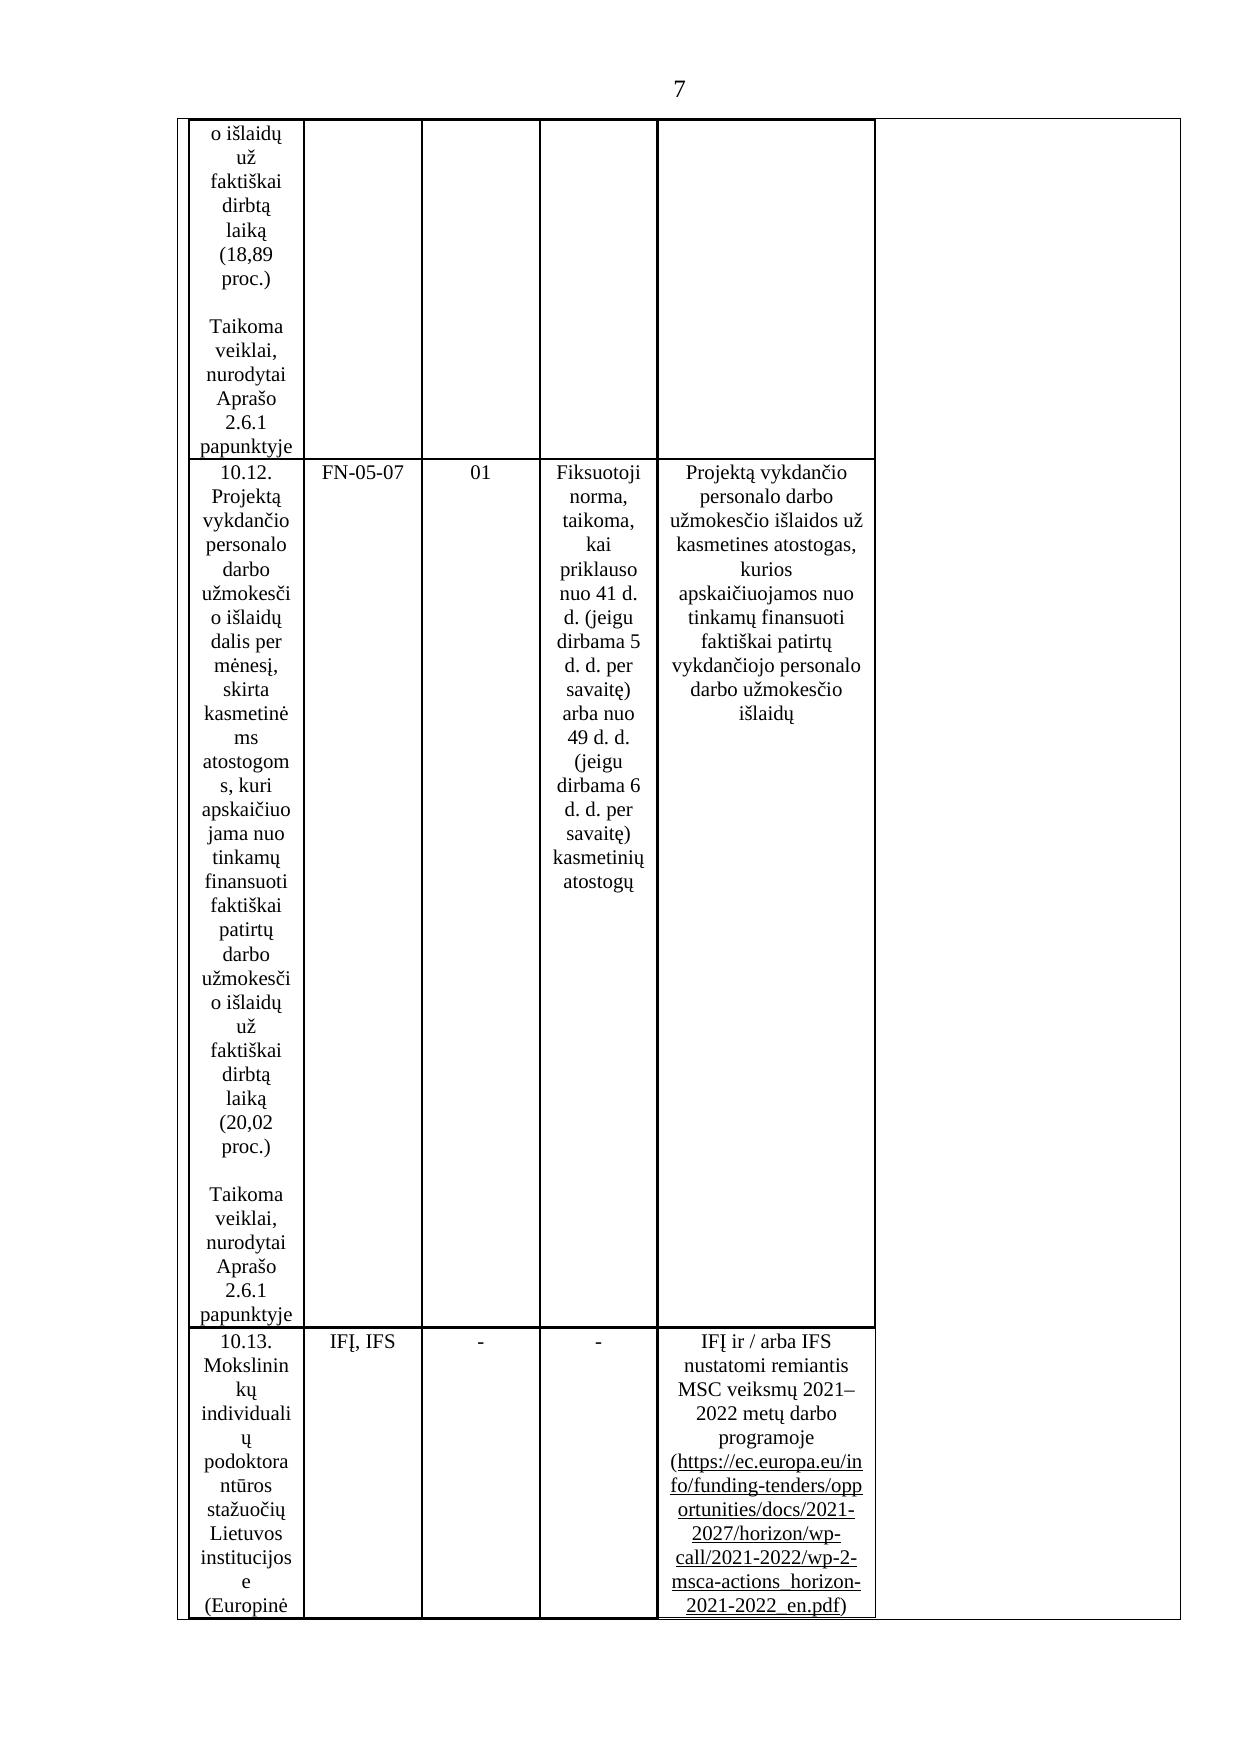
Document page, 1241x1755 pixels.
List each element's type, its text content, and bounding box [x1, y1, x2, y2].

table_cell [423, 121, 539, 458]
table_cell IFĮ, IFS [305, 1329, 421, 1617]
table_cell Fiksuotoji norma, taikoma, kai priklauso nuo 41 d. d. (jeigu dirbama 5 d. d. per savaitę) arba nuo 49 d. d. (jeigu dirbama 6 d. d. per savaitę) kasmetinių atostogų [541, 460, 656, 1326]
table_cell - [541, 1329, 656, 1617]
table_cell FN-05-07 [305, 460, 421, 1326]
table_cell o išlaidų už faktiškai dirbtą laiką (18,89 proc.) Taikoma veiklai, nurodytai Aprašo 2.6.1 papunktyje [190, 121, 303, 458]
table_cell IFĮ ir / arba IFS nustatomi remiantis MSC veiksmų 2021–2022 metų darbo programoje (https://ec.europa.eu/info/funding-tenders/opportunities/docs/2021-2027/horizon/wp-call/2021-2022/wp-2-msca-actions_horizon-2021-2022_en.pdf) [659, 1329, 875, 1617]
table_cell 10.12. Projektą vykdančio personalo darbo užmokesčio išlaidų dalis per mėnesį, skirta kasmetinėms atostogoms, kuri apskaičiuojama nuo tinkamų finansuoti faktiškai patirtų darbo užmokesčio išlaidų už faktiškai dirbtą laiką (20,02 proc.) Taikoma veiklai, nurodytai Aprašo 2.6.1 papunktyje [190, 460, 303, 1326]
table_cell - [423, 1329, 539, 1617]
table_cell [178, 119, 188, 1619]
table_cell [659, 121, 874, 458]
table_cell [659, 119, 1180, 1619]
table_cell Projektą vykdančio personalo darbo užmokesčio išlaidos už kasmetines atostogas, kurios apskaičiuojamos nuo tinkamų finansuoti faktiškai patirtų vykdančiojo personalo darbo užmokesčio išlaidų [659, 460, 874, 1326]
table_cell [541, 121, 656, 458]
table_cell 10.13. Mokslininkų individualių podoktorantūros stažuočių Lietuvos institucijose (Europinė [190, 1329, 303, 1617]
table_cell 01 [423, 460, 539, 1326]
table_cell [305, 121, 421, 458]
